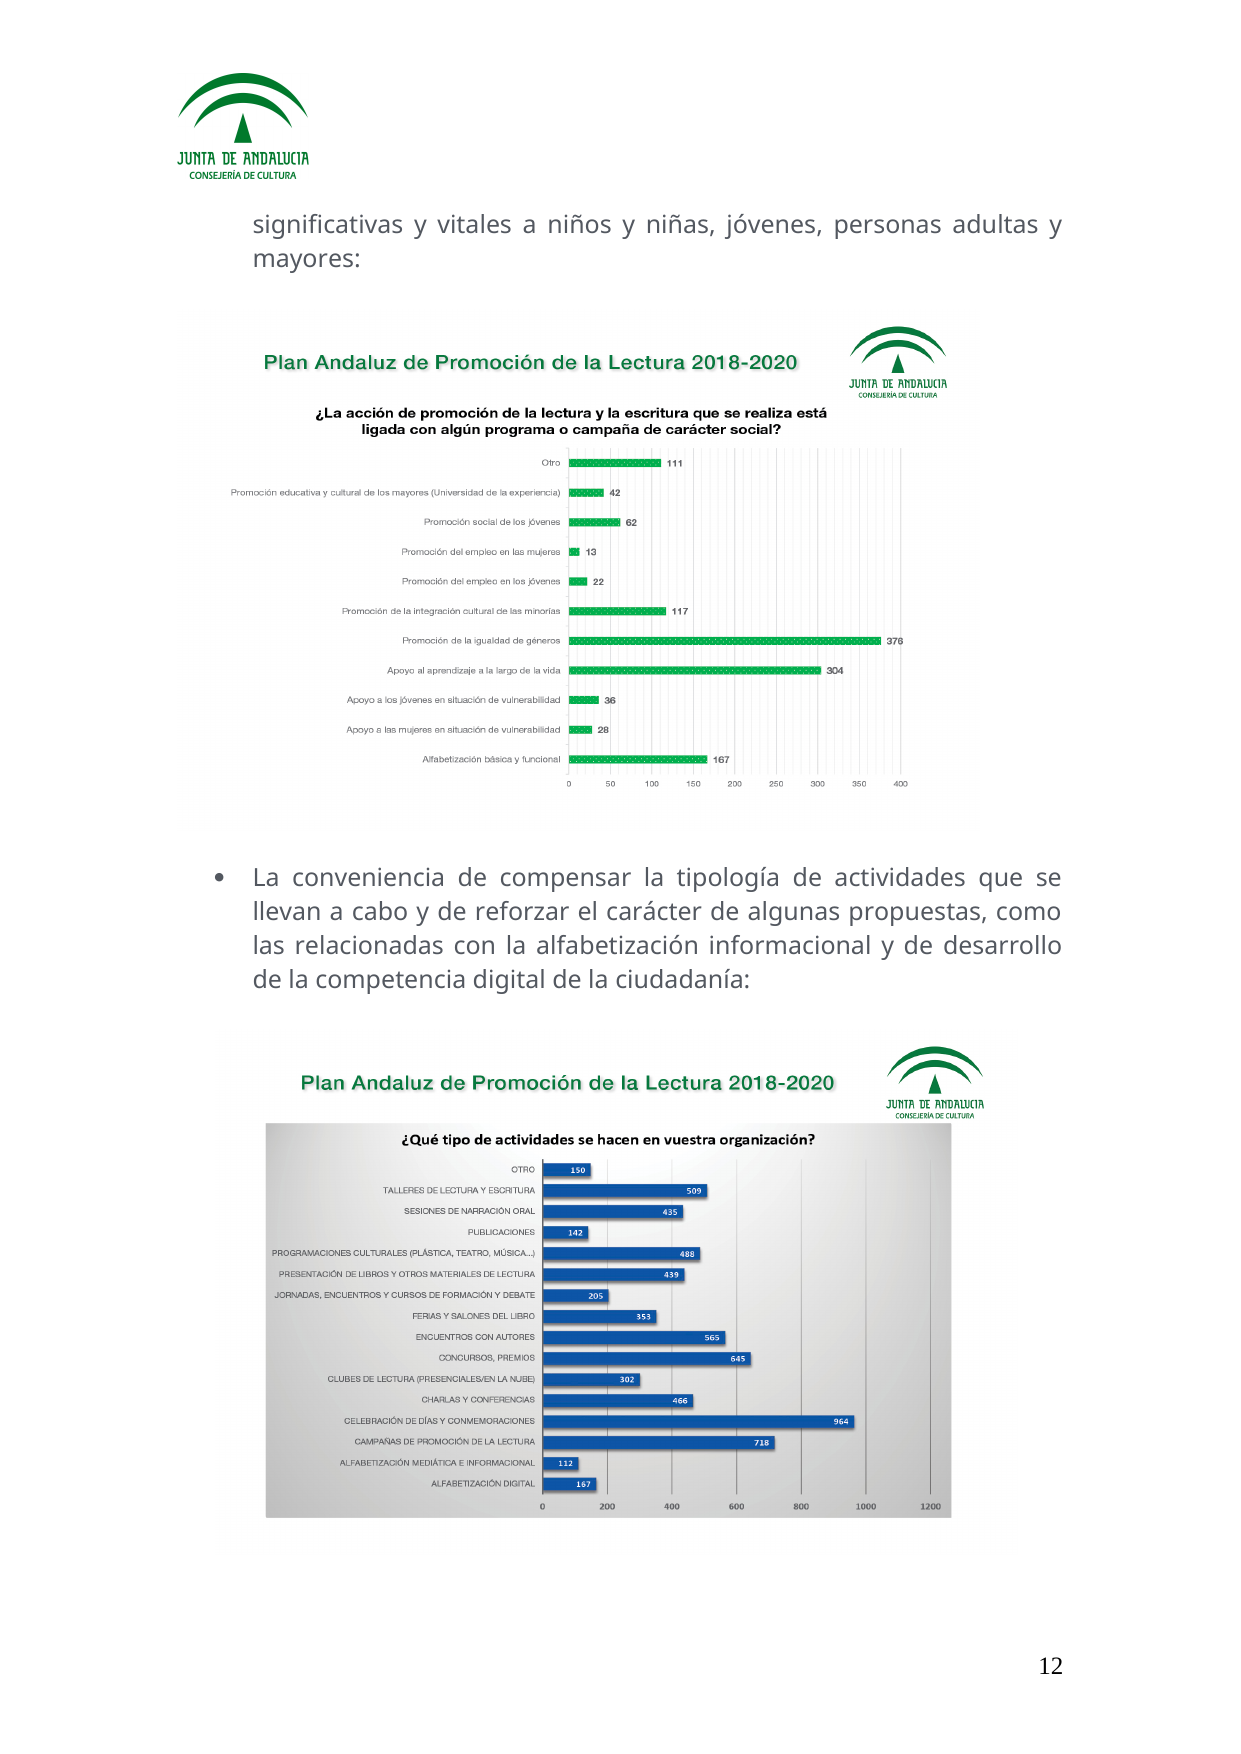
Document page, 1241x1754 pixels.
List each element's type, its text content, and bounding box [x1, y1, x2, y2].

list significativas y vitales a niños y niñas, jóvenes, personas adultas y mayores: [215, 207, 1063, 275]
list La conveniencia de compensar la tipología de actividades que se llevan a cabo y de reforzar el carácter de algunas propuestas, como las relacionadas con la alfabetización informacional y de desarrollo de la competencia digital de la ciudadanía: [215, 859, 1063, 995]
picture [214, 1029, 1018, 1555]
picture [177, 73, 309, 179]
picture [177, 309, 981, 831]
